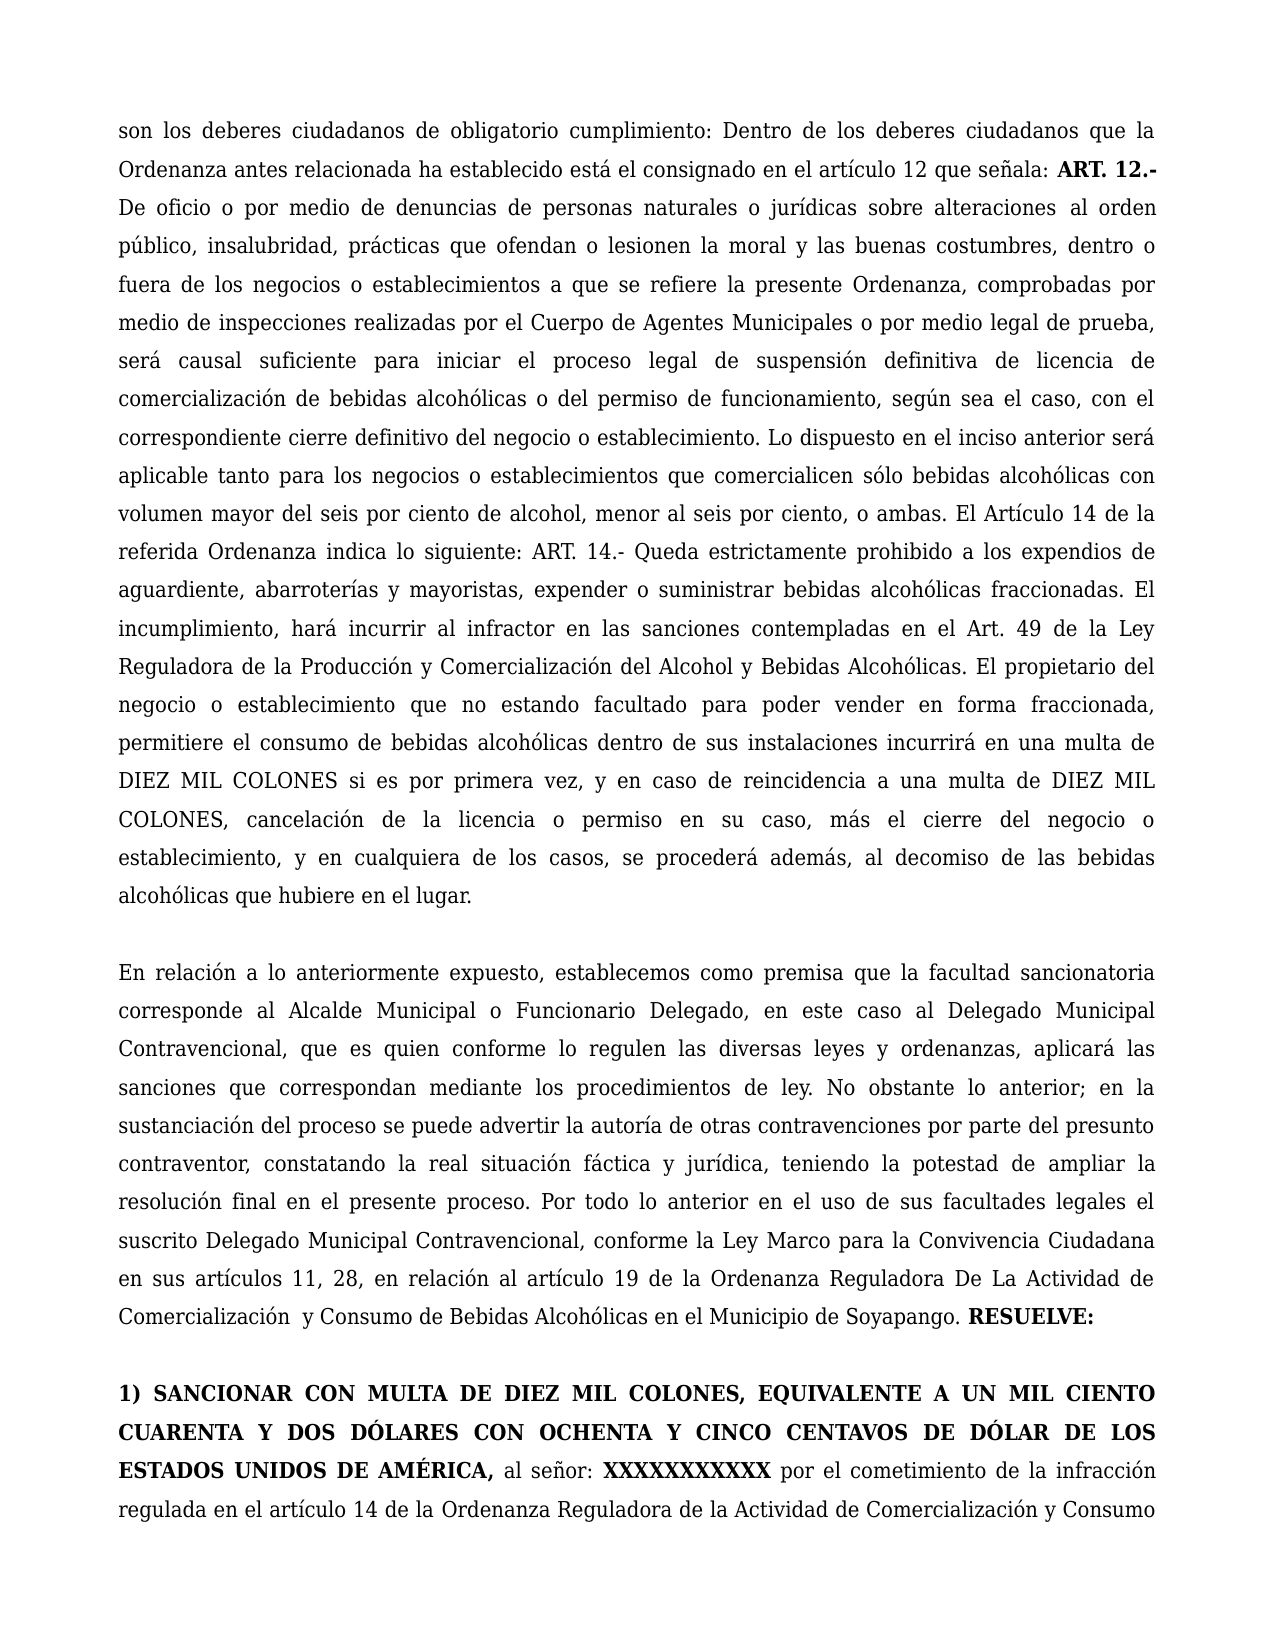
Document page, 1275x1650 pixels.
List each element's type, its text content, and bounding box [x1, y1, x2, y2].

text 1) SANCIONAR CON MULTA DE DIEZ MIL COLONES, EQUIVALENTE A UN MIL CIENTO CUARENTA Y DOS DÓLARES CON OCHENTA Y CINCO CENTAVOS DE DÓLAR DE LOS ESTADOS UNIDOS DE AMÉRICA, al señor: XXXXXXXXXXX por el cometimiento de la infracción regulada en el artículo 14 de la Ordenanza Reguladora de la Actividad de Comercialización y Consumo [118, 1381, 1157, 1522]
text En relación a lo anteriormente expuesto, establecemos como premisa que la facultad sancionatoria corresponde al Alcalde Municipal o Funcionario Delegado, en este caso al Delegado Municipal Contravencional, que es quien conforme lo regulen las diversas leyes y ordenanzas, aplicará las sanciones que correspondan mediante los procedimientos de ley. No obstante lo anterior; en la sustanciación del proceso se puede advertir la autoría de otras contravenciones por parte del presunto contraventor, constatando la real situación fáctica y jurídica, teniendo la potestad de ampliar la resolución final en el presente proceso. Por todo lo anterior en el uso de sus facultades legales el suscrito Delegado Municipal Contravencional, conforme la Ley Marco para la Convivencia Ciudadana en sus artículos 11, 28, en relación al artículo 19 de la Ordenanza Reguladora De La Actividad de Comercialización y Consumo de Bebidas Alcohólicas en el Municipio de Soyapango. RESUELVE: [118, 960, 1157, 1330]
text son los deberes ciudadanos de obligatorio cumplimiento: Dentro de los deberes ciudadanos que la Ordenanza antes relacionada ha establecido está el consignado en el artículo 12 que señala: ART. 12.- De oficio o por medio de denuncias de personas naturales o jurídicas sobre alteraciones al orden público, insalubridad, prácticas que ofendan o lesionen la moral y las buenas costumbres, dentro o fuera de los negocios o establecimientos a que se refiere la presente Ordenanza, comprobadas por medio de inspecciones realizadas por el Cuerpo de Agentes Municipales o por medio legal de prueba, será causal suficiente para iniciar el proceso legal de suspensión definitiva de licencia de comercialización de bebidas alcohólicas o del permiso de funcionamiento, según sea el caso, con el correspondiente cierre definitivo del negocio o establecimiento. Lo dispuesto en el inciso anterior será aplicable tanto para los negocios o establecimientos que comercialicen sólo bebidas alcohólicas con volumen mayor del seis por ciento de alcohol, menor al seis por ciento, o ambas. El Artículo 14 de la referida Ordenanza indica lo siguiente: ART. 14.- Queda estrictamente prohibido a los expendios de aguardiente, abarroterías y mayoristas, expender o suministrar bebidas alcohólicas fraccionadas. El incumplimiento, hará incurrir al infractor en las sanciones contempladas en el Art. 49 de la Ley Reguladora de la Producción y Comercialización del Alcohol y Bebidas Alcohólicas. El propietario del negocio o establecimiento que no estando facultado para poder vender en forma fraccionada, permitiere el consumo de bebidas alcohólicas dentro de sus instalaciones incurrirá en una multa de DIEZ MIL COLONES si es por primera vez, y en caso de reincidencia a una multa de DIEZ MIL COLONES, cancelación de la licencia o permiso en su caso, más el cierre del negocio o establecimiento, y en cualquiera de los casos, se procederá además, al decomiso de las bebidas alcohólicas que hubiere en el lugar. [118, 118, 1157, 909]
